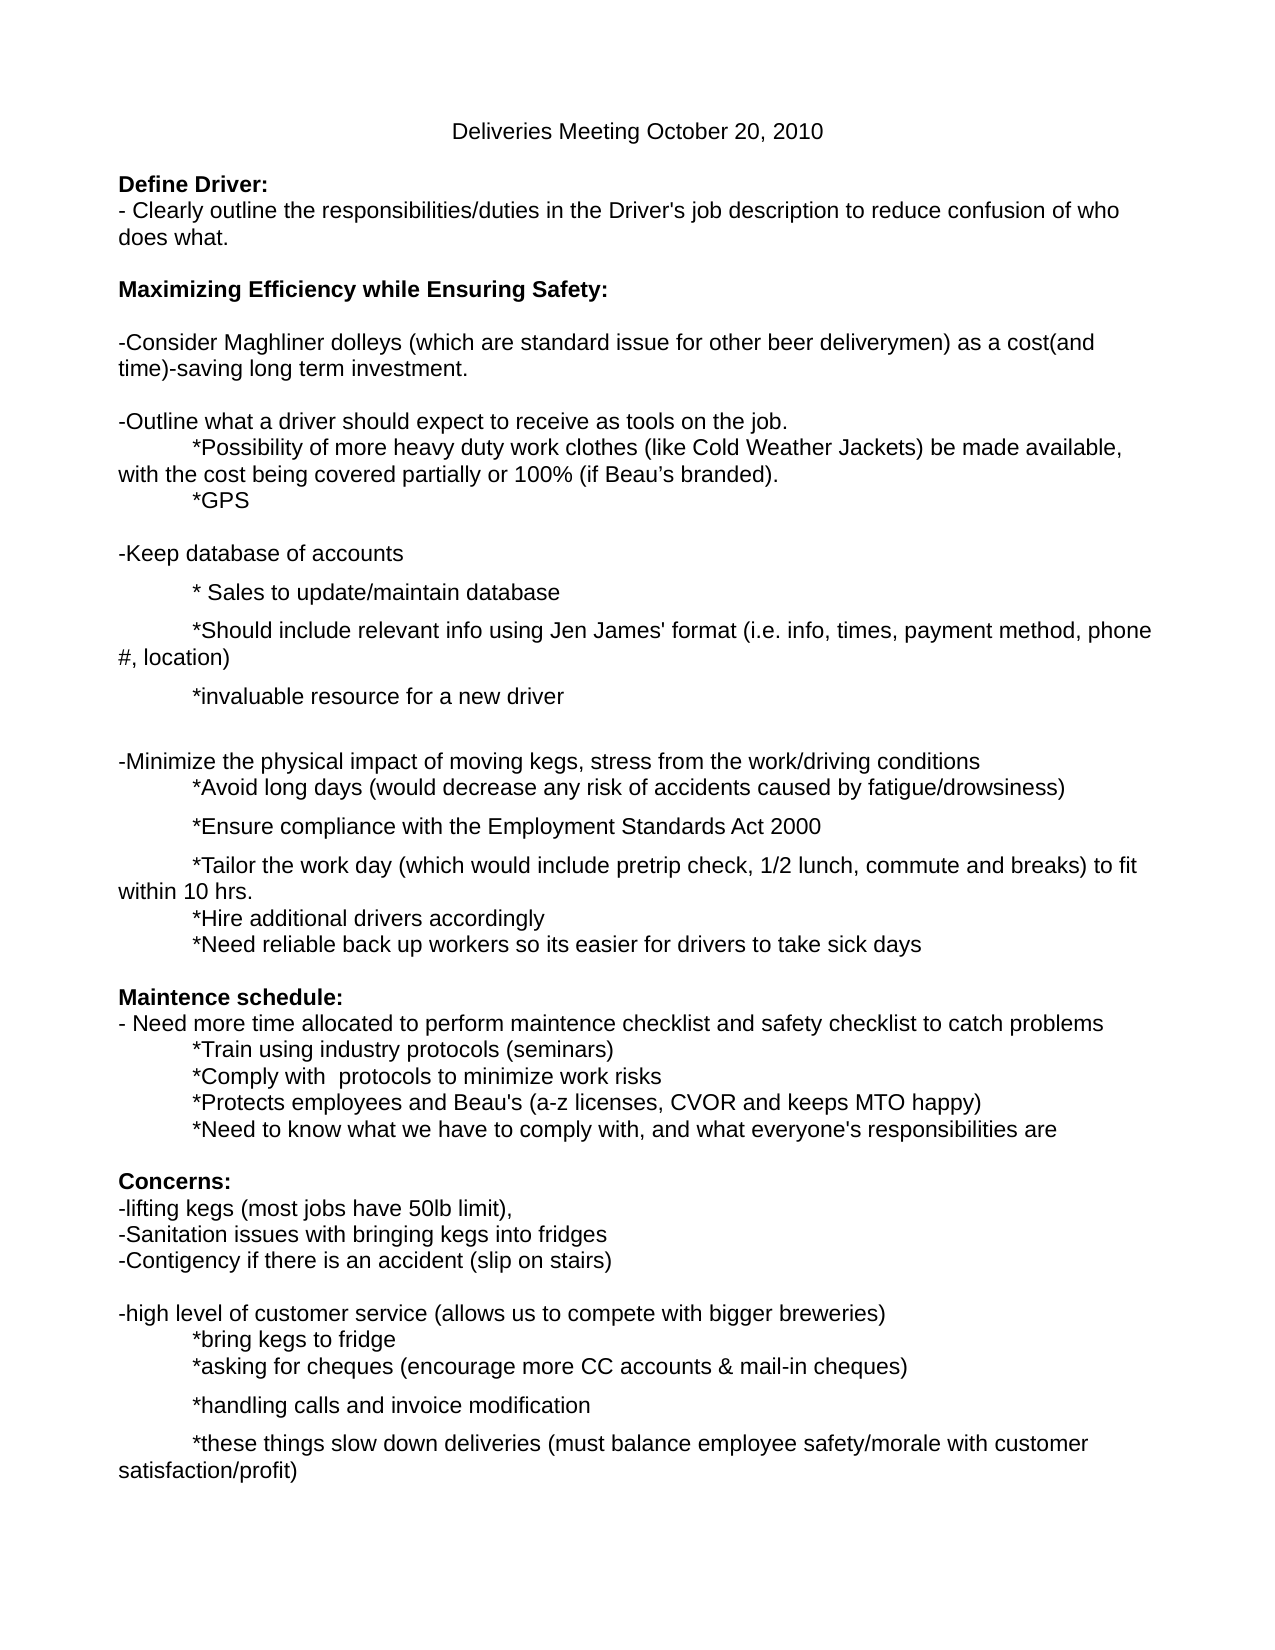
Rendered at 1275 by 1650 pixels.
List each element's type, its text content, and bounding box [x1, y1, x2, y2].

text [118, 1483, 1157, 1509]
text Concerns: -lifting kegs (most jobs have 50lb limit), [118, 1142, 1157, 1221]
text *handling calls and invoice modification [118, 1392, 1157, 1418]
text *Comply with protocols to minimize work risks [118, 1063, 1157, 1089]
text -Sanitation issues with bringing kegs into fridges [118, 1221, 1157, 1247]
text Deliveries Meeting October 20, 2010 [118, 118, 1157, 171]
text *Need to know what we have to comply with, and what everyone's responsibilities are [118, 1116, 1157, 1142]
text *invaluable resource for a new driver [118, 683, 1157, 709]
text Maximizing Efficiency while Ensuring Safety: [118, 276, 1157, 303]
text *asking for cheques (encourage more CC accounts & mail-in cheques) [118, 1353, 1157, 1379]
text -Contigency if there is an accident (slip on stairs) [118, 1247, 1157, 1300]
text *Need reliable back up workers so its easier for drivers to take sick days [118, 931, 1157, 984]
list -Consider Maghliner dolleys (which are standard issue for other beer deliverymen) as a cost(and time)-saving long term investment. [118, 329, 1157, 382]
text Maintence schedule: - Need more time allocated to perform maintence checklist and safety checklist to catch problems *Train using industry protocols (seminars) [118, 984, 1157, 1063]
list -Keep database of accounts [118, 540, 1157, 566]
text * Sales to update/maintain database [118, 579, 1157, 605]
list *Hire additional drivers accordingly [118, 905, 1157, 931]
list *Tailor the work day (which would include pretrip check, 1/2 lunch, commute and breaks) to fit within 10 hrs. [118, 852, 1157, 905]
list -Outline what a driver should expect to receive as tools on the job. [118, 408, 1157, 434]
text -Minimize the physical impact of moving kegs, stress from the work/driving conditions [118, 748, 1157, 774]
text *Possibility of more heavy duty work clothes (like Cold Weather Jackets) be made available, with the cost being covered partially or 100% (if Beau’s branded). *GPS [118, 434, 1157, 513]
text *Ensure compliance with the Employment Standards Act 2000 [118, 813, 1157, 839]
text -high level of customer service (allows us to compete with bigger breweries) [118, 1300, 1157, 1326]
text Define Driver: - Clearly outline the responsibilities/duties in the Driver's job description to reduce confusion of who does what. [118, 171, 1157, 276]
text *Should include relevant info using Jen James' format (i.e. info, times, payment method, phone #, location) [118, 617, 1157, 670]
text *Avoid long days (would decrease any risk of accidents caused by fatigue/drowsiness) [118, 774, 1157, 801]
text *these things slow down deliveries (must balance employee safety/morale with customer satisfaction/profit) [118, 1430, 1157, 1483]
text *bring kegs to fridge [118, 1326, 1157, 1353]
text *Protects employees and Beau's (a-z licenses, CVOR and keeps MTO happy) [118, 1089, 1157, 1116]
